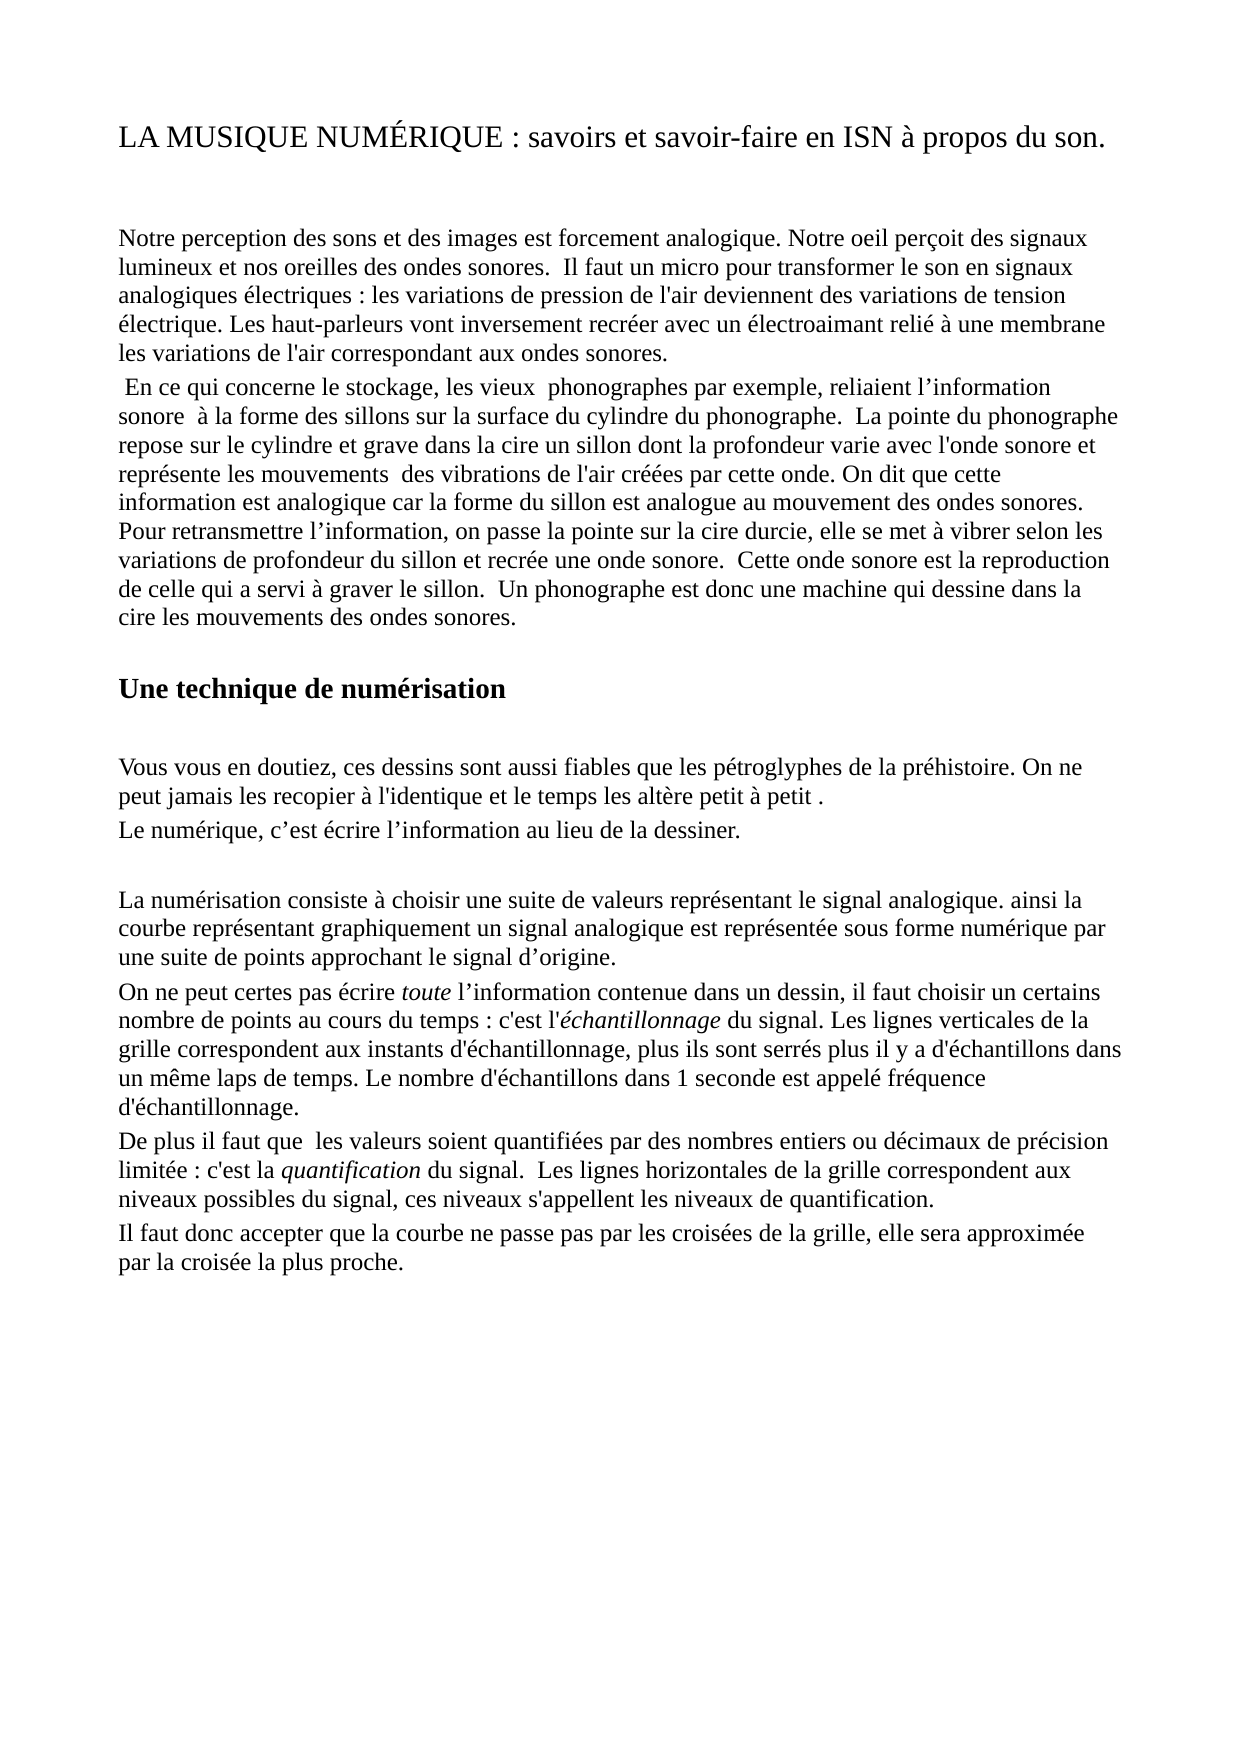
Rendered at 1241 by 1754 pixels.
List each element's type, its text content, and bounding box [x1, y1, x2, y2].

text Le numérique, c’est écrire l’information au lieu de la dessiner. [118, 816, 1122, 844]
subtitle Une technique de numérisation [118, 672, 1122, 705]
text Notre perception des sons et des images est forcement analogique. Notre oeil perçoit des signaux lumineux et nos oreilles des ondes sonores. Il faut un micro pour transformer le son en signaux analogiques électriques : les variations de pression de l'air deviennent des variations de tension électrique. Les haut-parleurs vont inversement recréer avec un électroaimant relié à une membrane les variations de l'air correspondant aux ondes sonores. [118, 223, 1122, 367]
text Vous vous en doutiez, ces dessins sont aussi fiables que les pétroglyphes de la préhistoire. On ne peut jamais les recopier à l'identique et le temps les altère petit à petit . [118, 752, 1122, 810]
text La numérisation consiste à choisir une suite de valeurs représentant le signal analogique. ainsi la courbe représentant graphiquement un signal analogique est représentée sous forme numérique par une suite de points approchant le signal d’origine. [118, 885, 1122, 971]
text Il faut donc accepter que la courbe ne passe pas par les croisées de la grille, elle sera approximée par la croisée la plus proche. [118, 1218, 1122, 1276]
text En ce qui concerne le stockage, les vieux phonographes par exemple, reliaient l’information sonore à la forme des sillons sur la surface du cylindre du phonographe. La pointe du phonographe repose sur le cylindre et grave dans la cire un sillon dont la profondeur varie avec l'onde sonore et représente les mouvements des vibrations de l'air créées par cette onde. On dit que cette information est analogique car la forme du sillon est analogue au mouvement des ondes sonores. Pour retransmettre l’information, on passe la pointe sur la cire durcie, elle se met à vibrer selon les variations de profondeur du sillon et recrée une onde sonore. Cette onde sonore est la reproduction de celle qui a servi à graver le sillon. Un phonographe est donc une machine qui dessine dans la cire les mouvements des ondes sonores. [118, 372, 1122, 631]
text De plus il faut que les valeurs soient quantifiées par des nombres entiers ou décimaux de précision limitée : c'est la quantification du signal. Les lignes horizontales de la grille correspondent aux niveaux possibles du signal, ces niveaux s'appellent les niveaux de quantification. [118, 1126, 1122, 1213]
text On ne peut certes pas écrire toute l’information contenue dans un dessin, il faut choisir un certains nombre de points au cours du temps : c'est l'échantillonnage du signal. Les lignes verticales de la grille correspondent aux instants d'échantillonnage, plus ils sont serrés plus il y a d'échantillons dans un même laps de temps. Le nombre d'échantillons dans 1 seconde est appelé fréquence d'échantillonnage. [118, 977, 1122, 1121]
